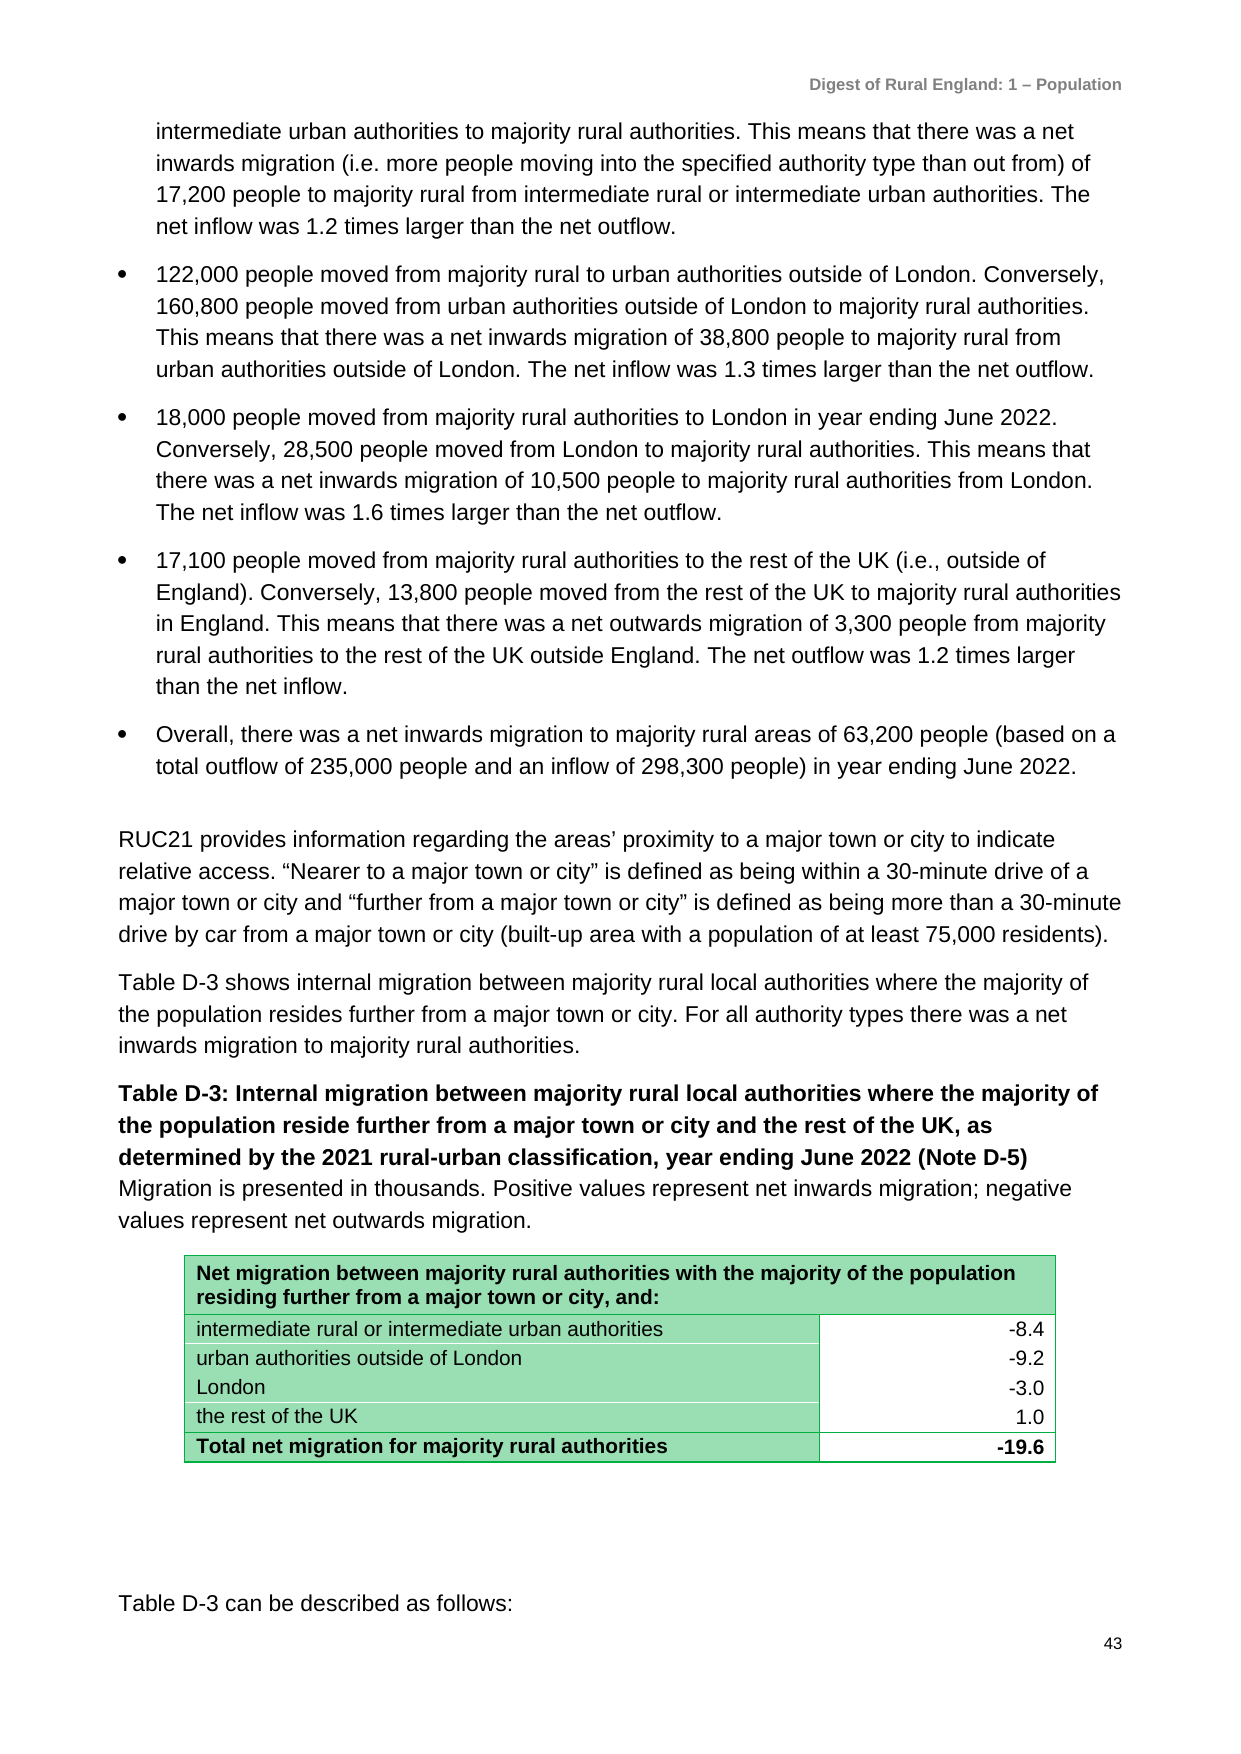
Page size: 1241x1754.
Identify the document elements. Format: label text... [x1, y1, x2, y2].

table_header Net migration between majority rural authorities with the majority of the population residing further from a major town or city, and: [185, 1256, 1055, 1314]
table_cell the rest of the UK [185, 1403, 819, 1432]
table_cell Total net migration for majority rural authorities [185, 1433, 819, 1461]
list 17,100 people moved from majority rural authorities to the rest of the UK (i.e., outside of England). Conversely, 13,800 people moved from the rest of the UK to majority rural authorities in England. This means that there was a net outwards migration of 3,300 people from majority rural authorities to the rest of the UK outside England. The net outflow was 1.2 times larger than the net inflow. [118, 547, 1122, 699]
list 18,000 people moved from majority rural authorities to London in year ending June 2022. Conversely, 28,500 people moved from London to majority rural authorities. This means that there was a net inwards migration of 10,500 people to majority rural authorities from London. The net inflow was 1.6 times larger than the net outflow. [118, 404, 1122, 525]
table_cell -8.4 [820, 1315, 1055, 1343]
text Table D‑3 shows internal migration between majority rural local authorities where the majority of the population resides further from a major town or city. For all authority types there was a net inwards migration to majority rural authorities. [118, 969, 1122, 1058]
text RUC21 provides information regarding the areas’ proximity to a major town or city to indicate relative access. “Nearer to a major town or city” is defined as being within a 30-minute drive of a major town or city and “further from a major town or city” is defined as being more than a 30-minute drive by car from a major town or city (built-up area with a population of at least 75,000 residents). [118, 826, 1122, 947]
text Migration is presented in thousands. Positive values represent net inwards migration; negative values represent net outwards migration. [118, 1175, 1122, 1233]
text Table D‑3: Internal migration between majority rural local authorities where the majority of the population reside further from a major town or city and the rest of the UK, as determined by the 2021 rural-urban classification, year ending June 2022 (Note D-5) [118, 1080, 1122, 1170]
text Table D‑3 can be described as follows: [118, 1590, 1122, 1617]
table_cell -19.6 [820, 1433, 1055, 1461]
table_cell urban authorities outside of London [185, 1344, 819, 1373]
list intermediate urban authorities to majority rural authorities. This means that there was a net inwards migration (i.e. more people moving into the specified authority type than out from) of 17,200 people to majority rural from intermediate rural or intermediate urban authorities. The net inflow was 1.2 times larger than the net outflow. [118, 118, 1122, 239]
table_cell intermediate rural or intermediate urban authorities [185, 1315, 819, 1343]
table_cell -9.2 [820, 1344, 1055, 1373]
table_cell -3.0 [820, 1373, 1055, 1402]
list 122,000 people moved from majority rural to urban authorities outside of London. Conversely, 160,800 people moved from urban authorities outside of London to majority rural authorities. This means that there was a net inwards migration of 38,800 people to majority rural from urban authorities outside of London. The net inflow was 1.3 times larger than the net outflow. [118, 261, 1122, 382]
list Overall, there was a net inwards migration to majority rural areas of 63,200 people (based on a total outflow of 235,000 people and an inflow of 298,300 people) in year ending June 2022. [118, 721, 1122, 779]
table_cell 1.0 [820, 1403, 1055, 1432]
table_cell London [185, 1373, 819, 1402]
